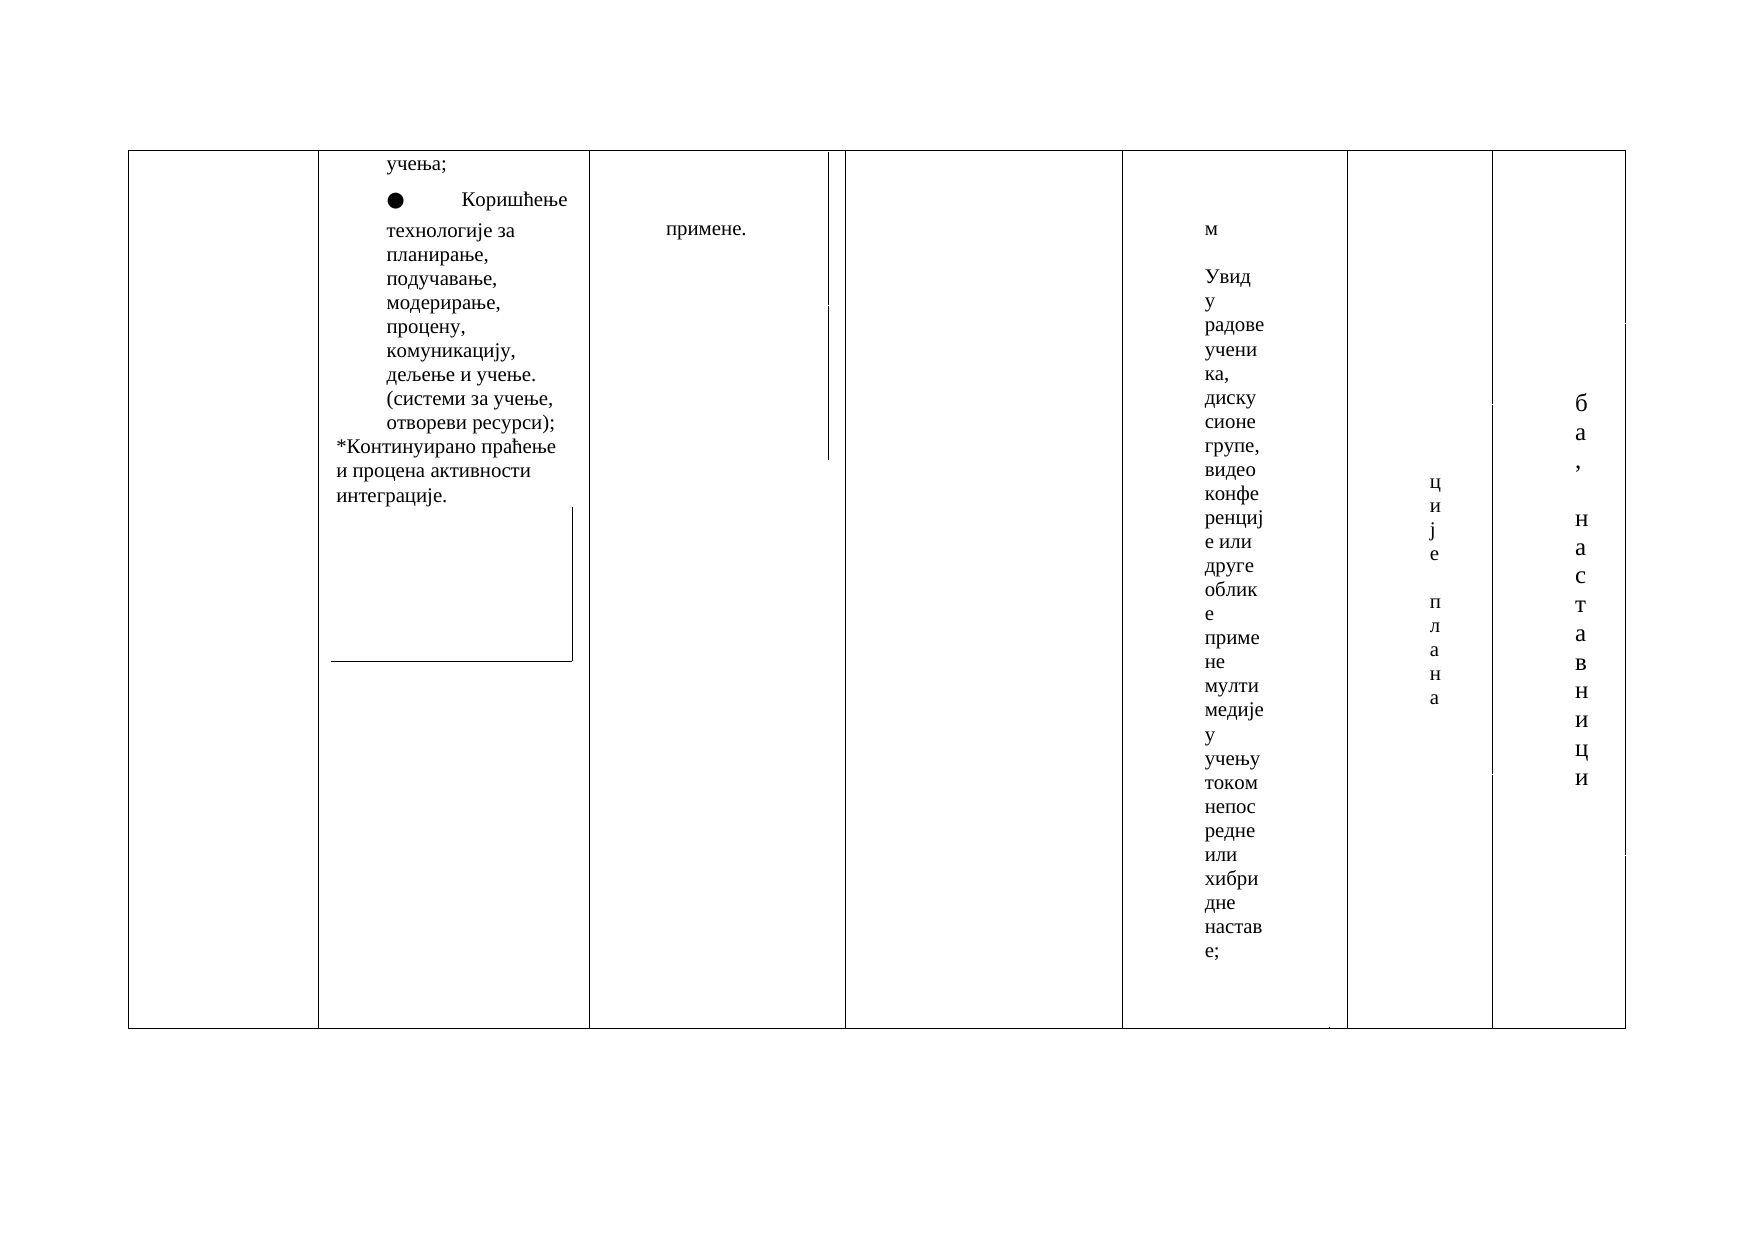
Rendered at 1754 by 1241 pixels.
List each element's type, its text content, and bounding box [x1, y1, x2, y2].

table_cell [1123, 151, 1139, 1028]
table_cell [846, 151, 1122, 1028]
table_cell [129, 151, 318, 1028]
table_cell [1330, 151, 1347, 1028]
table_cell ба, наставници [1493, 151, 1625, 1028]
table_cell ције плана [1348, 151, 1492, 1028]
table_cell примене. [590, 151, 845, 1028]
table_cell 1.1. *Реализација обука: Обука наставника за примену алата за учење и вредновање и процедура за њихово сврсисходно интегрисање у наставни процес; Примери добре праксе интеграције технологије у наставни процес; Култура коришћења дигиталних ресурса за обогаћивање и укључивање групног и индивидуалног учења; Коришћење технологије за планирање, подучавање, модерирање, процену, комуникацију, дељење и учење. (системи за учење, отвореви ресурси); *Континуирано праћење и процена активности интеграције. [319, 151, 589, 1028]
table_cell м Увид у радове ученика, дискусионе групе, видео конференције или друге облике примене мултимедије у учењу током непосредне или хибридне наставе; [1140, 152, 1329, 1027]
